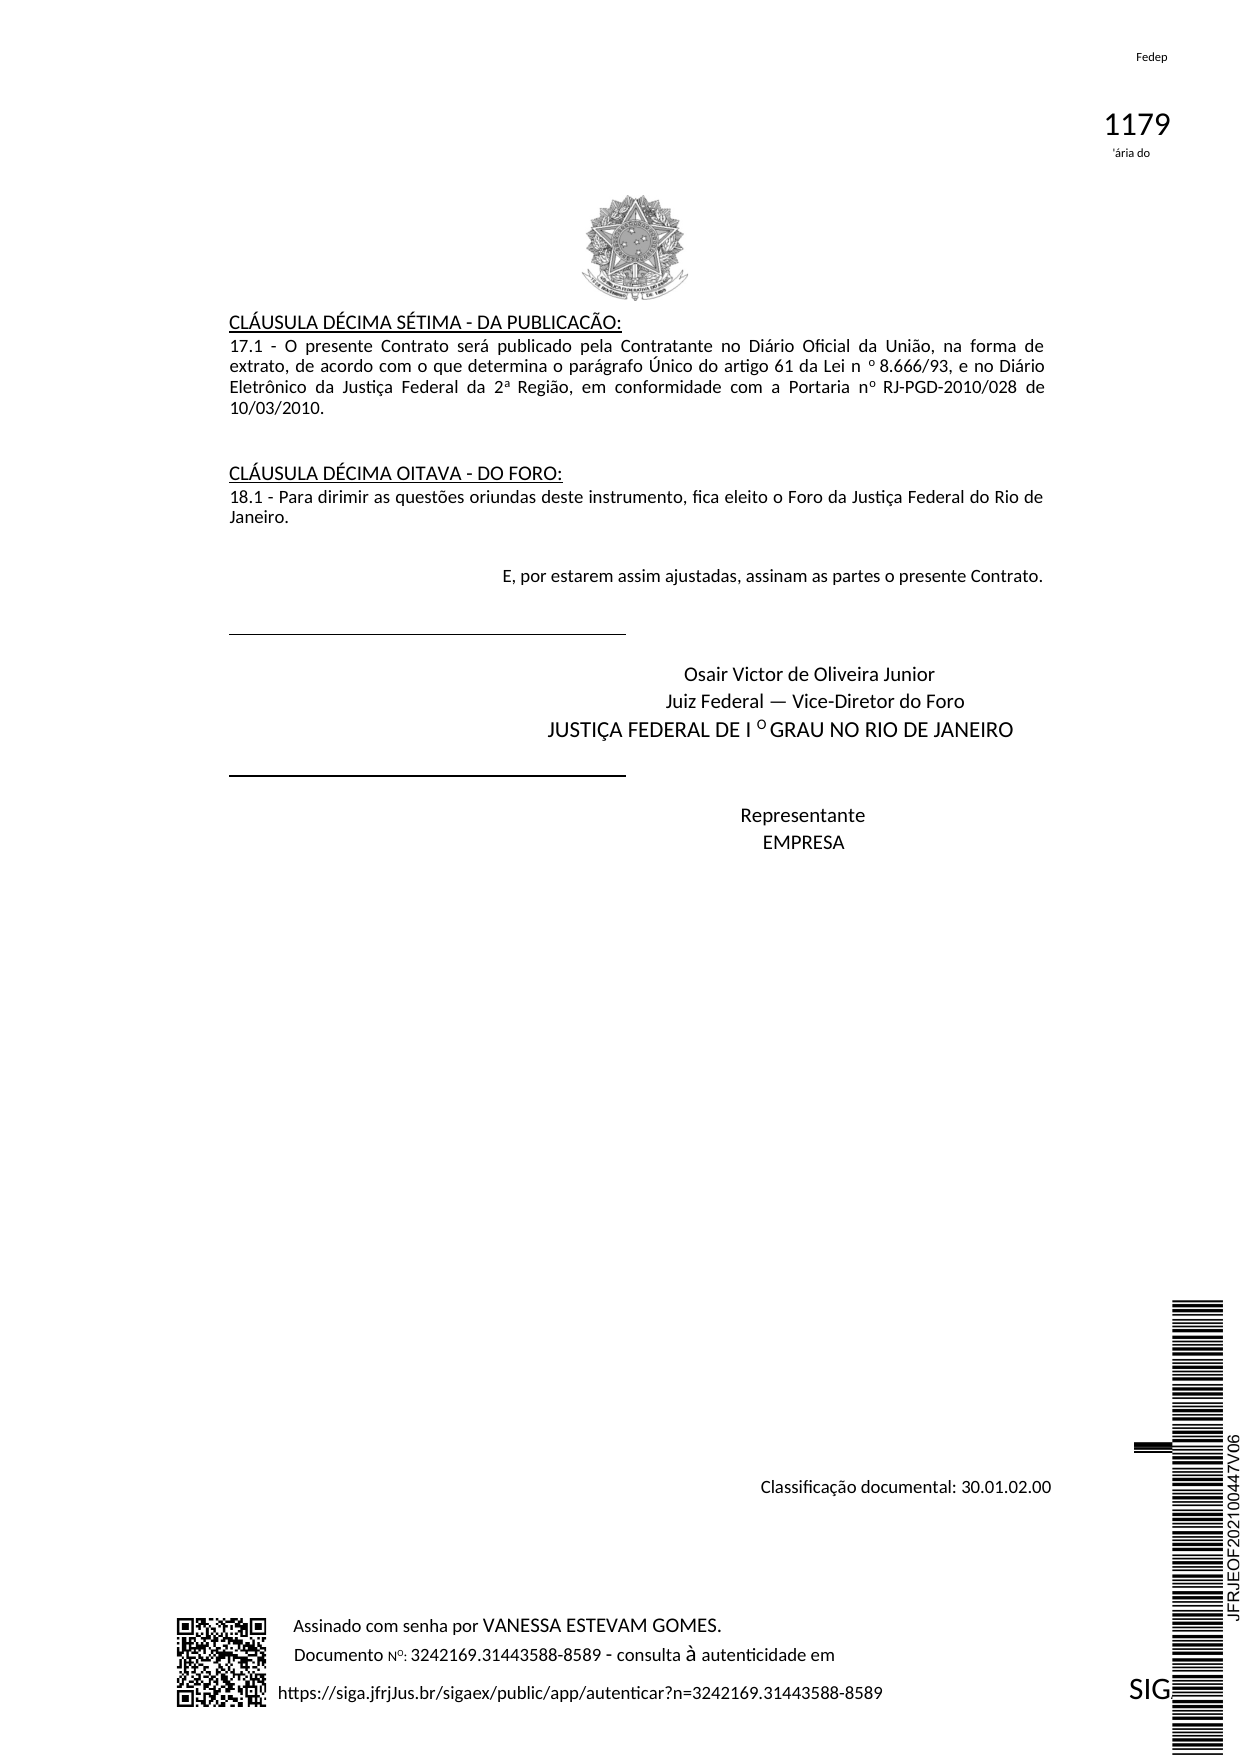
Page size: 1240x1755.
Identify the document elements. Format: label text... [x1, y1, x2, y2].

text Juiz Federal — Vice-Diretor do Foro [666, 688, 1046, 714]
text E, por estarem assim ajustadas, assinam as partes o presente Contrato. [229, 564, 1043, 587]
text JUSTIÇA FEDERAL DE I O GRAU NO RIO DE JANEIRO [229, 715, 1013, 743]
text 17.1 - O presente Contrato será publicado pela Contratante no Diário Oficial da União, na forma de extrato, de acordo com o que determina o parágrafo Único do artigo 61 da Lei n o 8.666/93, e no Diário Eletrônico da Justiça Federal da 2a Região, em conformidade com a Portaria no RJ-PGD-2010/028 de 10/03/2010. [229, 336, 1045, 419]
subtitle EMPRESA [551, 829, 1056, 855]
text 18.1 - Para dirimir as questões oriundas deste instrumento, fica eleito o Foro da Justiça Federal do Rio de Janeiro. [229, 487, 1045, 528]
text CLÁUSULA DÉCIMA SÉTIMA - DA PUBLICACÃO: [229, 309, 1056, 335]
text CLÁUSULA DÉCIMA OITAVA - DO FORO: [229, 460, 1056, 485]
text Representante [550, 802, 1056, 828]
text Osair Victor de Oliveira Junior [684, 661, 1046, 687]
